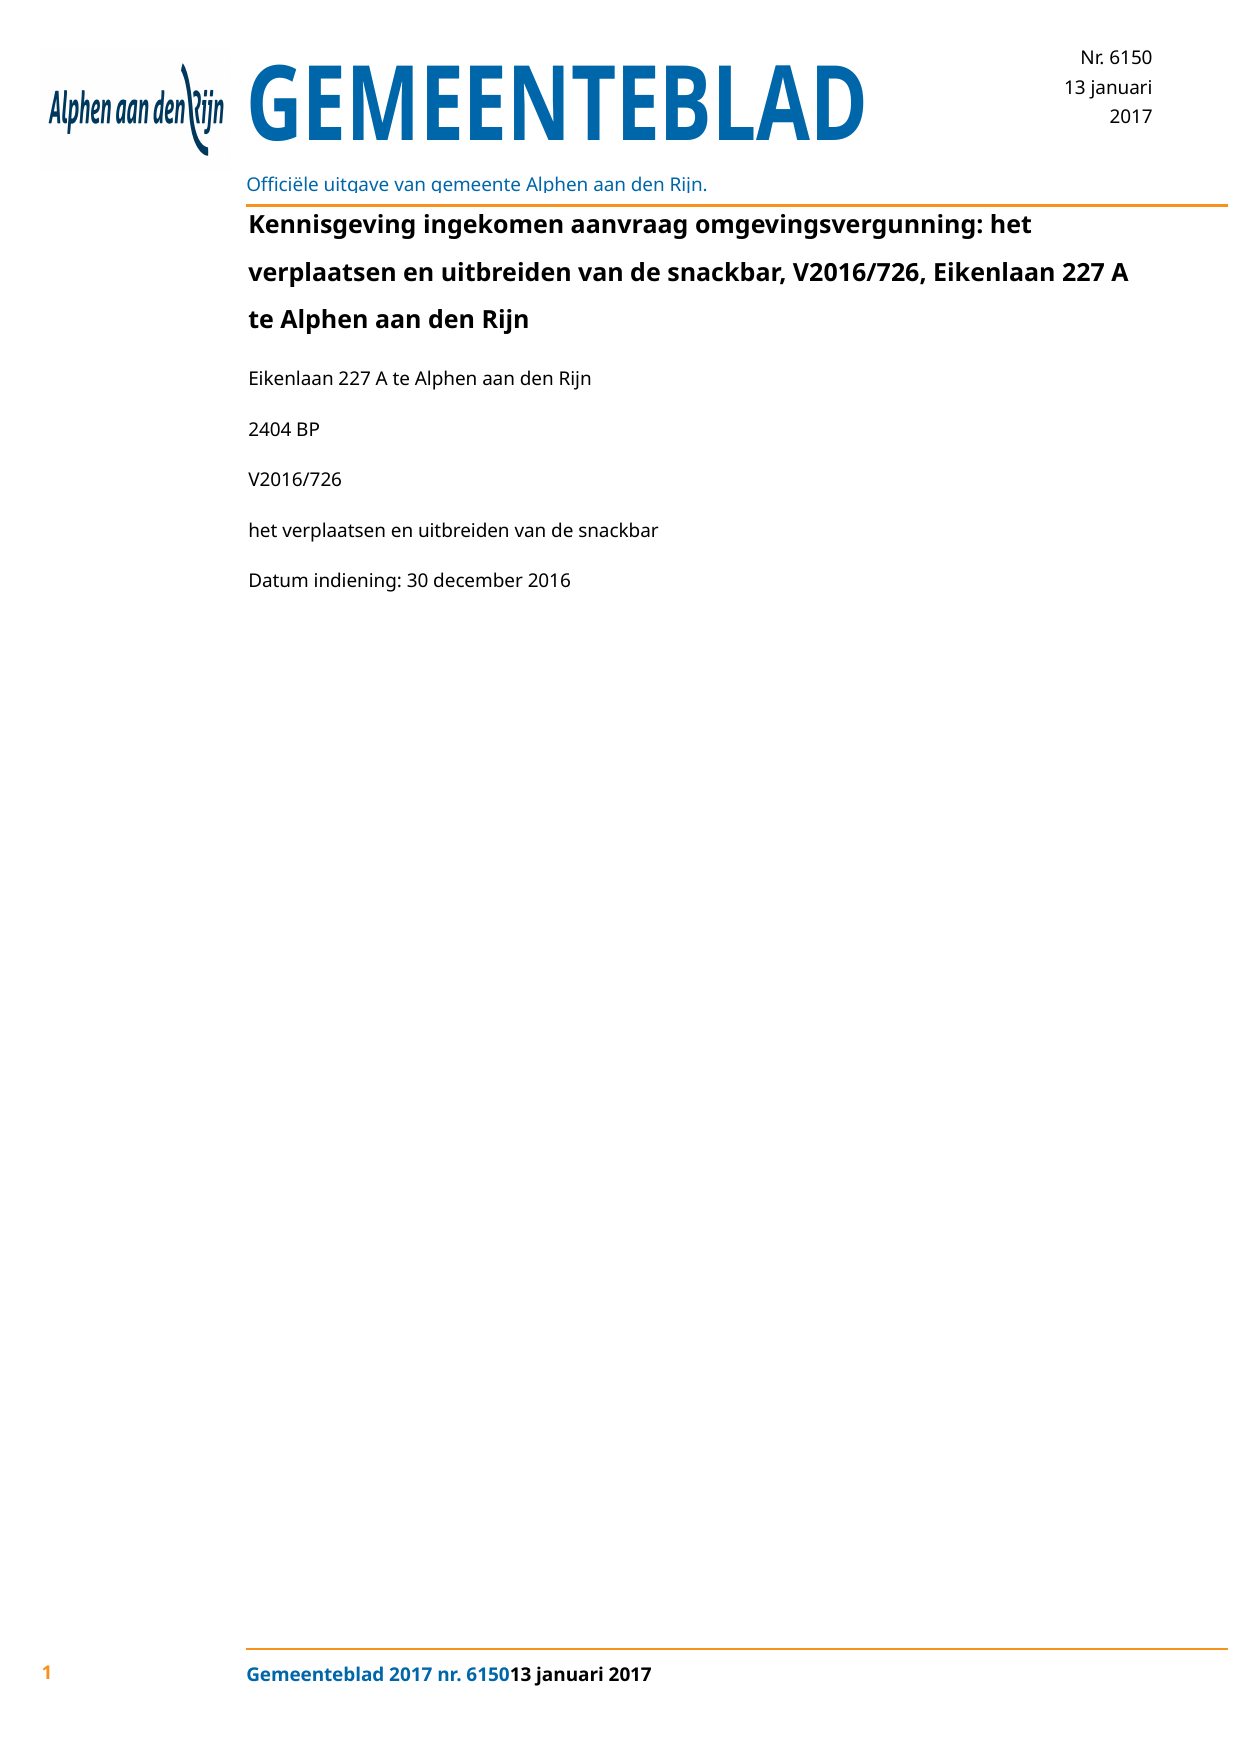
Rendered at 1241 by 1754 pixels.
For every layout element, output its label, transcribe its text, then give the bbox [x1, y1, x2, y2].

picture [41, 47, 231, 172]
text Kennisgeving ingekomen aanvraag omgevingsvergunning: het verplaatsen en uitbreiden van de snackbar, V2016/726, Eikenlaan 227 A te Alphen aan den Rijn [248, 207, 1152, 336]
text V2016/726 [248, 466, 1152, 492]
text 2404 BP [248, 416, 1152, 442]
text het verplaatsen en uitbreiden van de snackbar [248, 517, 1152, 542]
text Datum indiening: 30 december 2016 [248, 567, 1152, 593]
text Eikenlaan 227 A te Alphen aan den Rijn [248, 366, 1152, 391]
